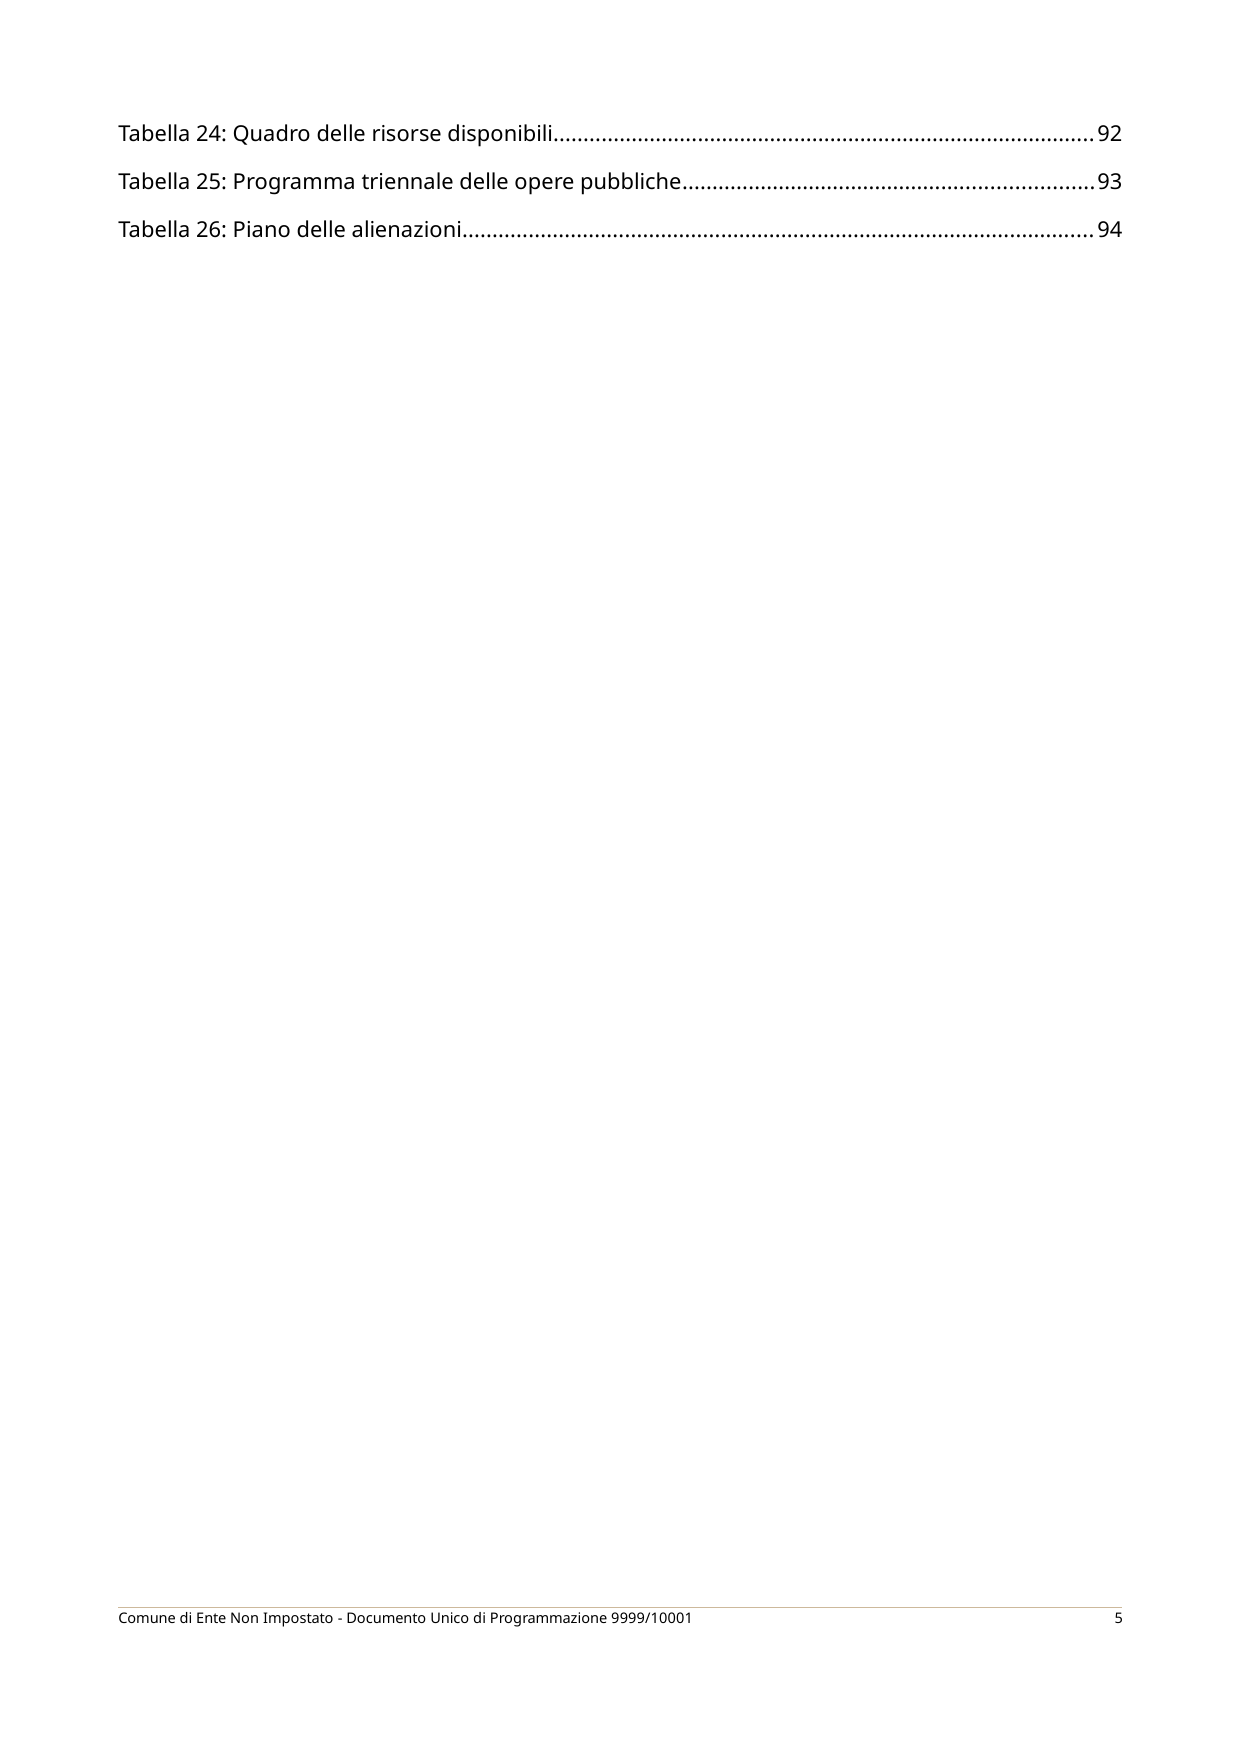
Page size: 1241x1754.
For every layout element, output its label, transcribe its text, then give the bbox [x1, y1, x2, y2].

text Tabella 25: Programma triennale delle opere pubbliche 93 [118, 166, 1122, 196]
text Tabella 24: Quadro delle risorse disponibili 92 [118, 118, 1122, 148]
text Tabella 26: Piano delle alienazioni 94 [118, 213, 1122, 243]
